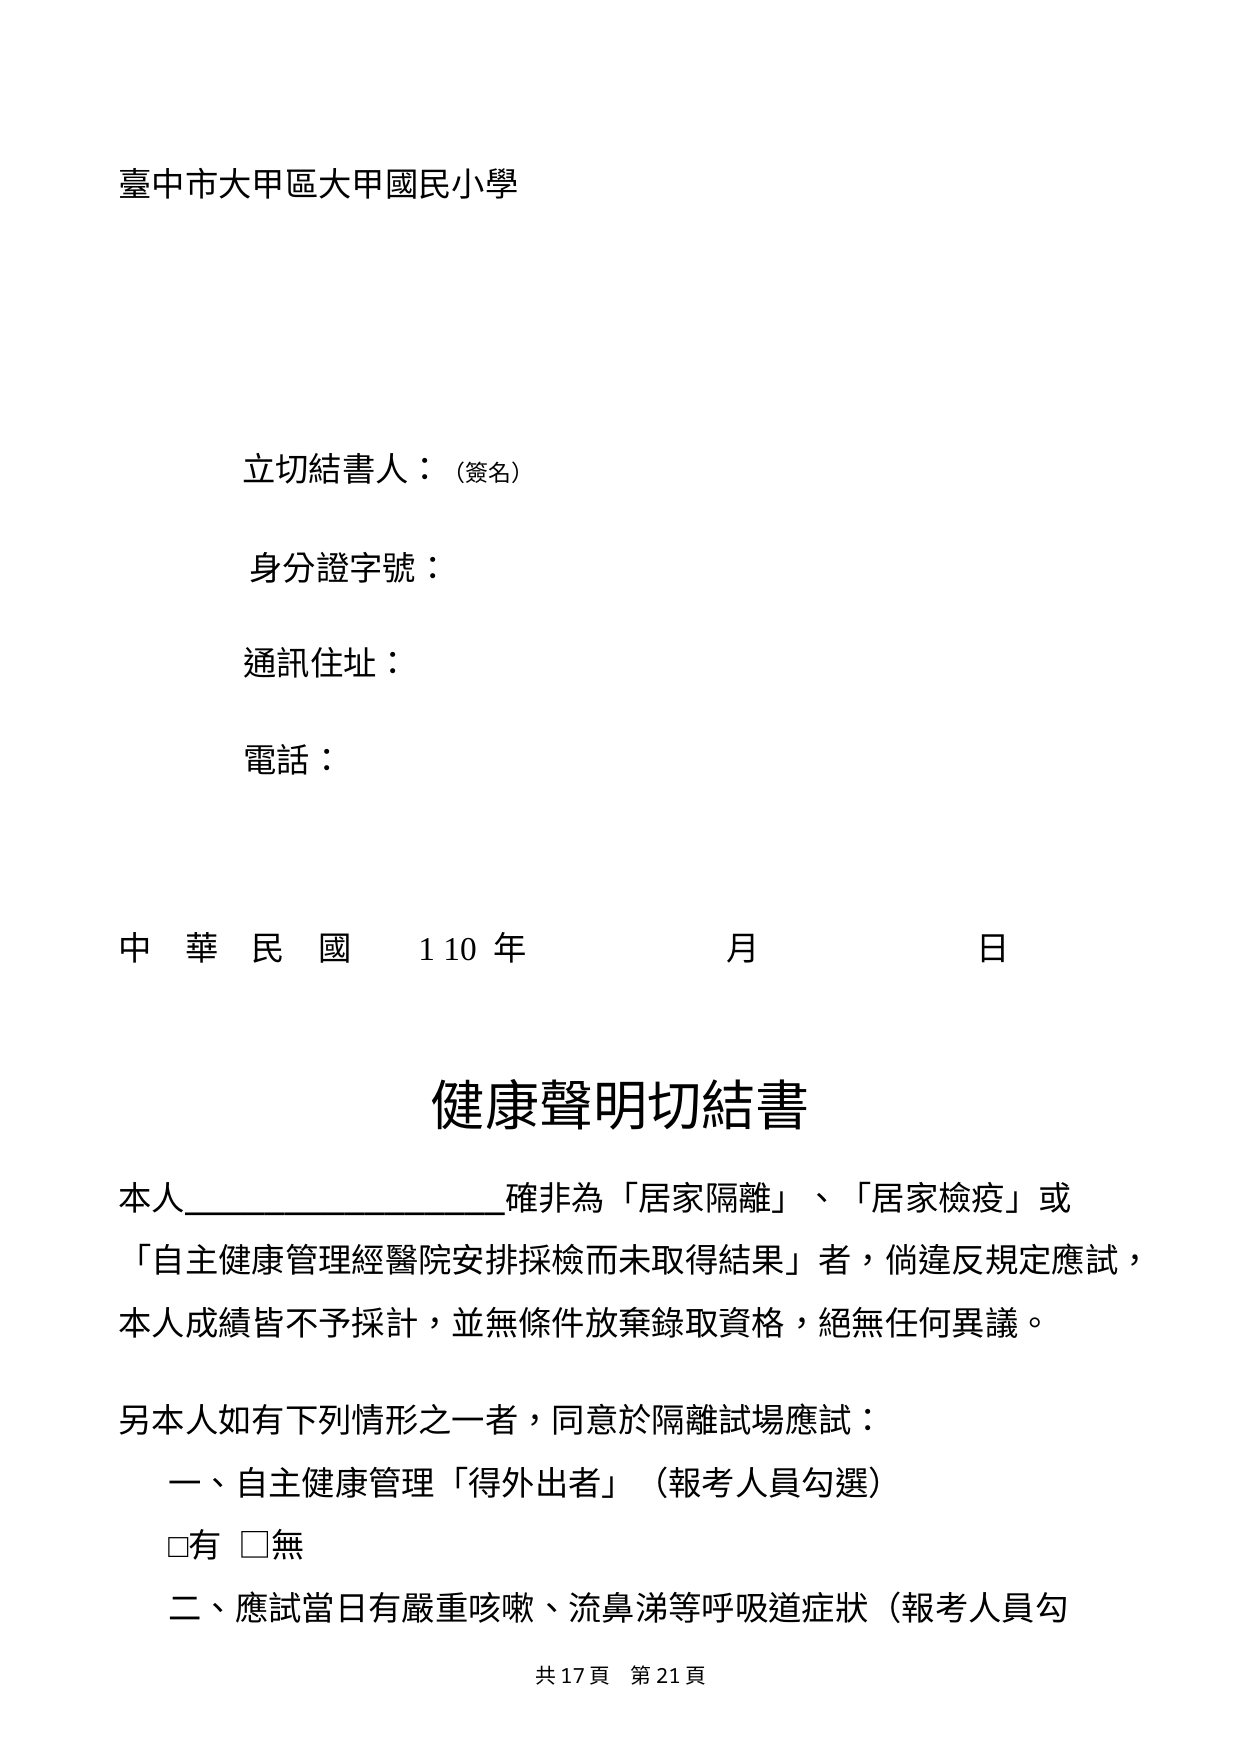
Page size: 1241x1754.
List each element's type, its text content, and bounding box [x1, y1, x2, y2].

text 中 華 民 國 1 10 年 月 日 [118, 904, 1122, 967]
text □有 □無 [168, 1501, 1122, 1564]
text 二、應試當日有嚴重咳嗽、流鼻涕等呼吸道症狀（報考人員勾 [168, 1564, 1122, 1626]
text 本人________________確非為「居家隔離」、「居家檢疫」或「自主健康管理經醫院安排採檢而未取得結果」者，倘違反規定應試，本人成績皆不予採計，並無條件放棄錄取資格，絕無任何異議。 [118, 1154, 1122, 1342]
text 立切結書人：（簽名） [118, 425, 1122, 488]
text 另本人如有下列情形之一者，同意於隔離試場應試： [118, 1376, 1122, 1439]
text 健康聲明切結書 [118, 1029, 1122, 1154]
text 電話： [118, 717, 1122, 779]
text 通訊住址： [118, 619, 1122, 682]
text 臺中市大甲區大甲國民小學 [118, 141, 1122, 203]
text 一、自主健康管理「得外出者」（報考人員勾選） [168, 1439, 1122, 1501]
text 身分證字號： [118, 522, 1122, 585]
